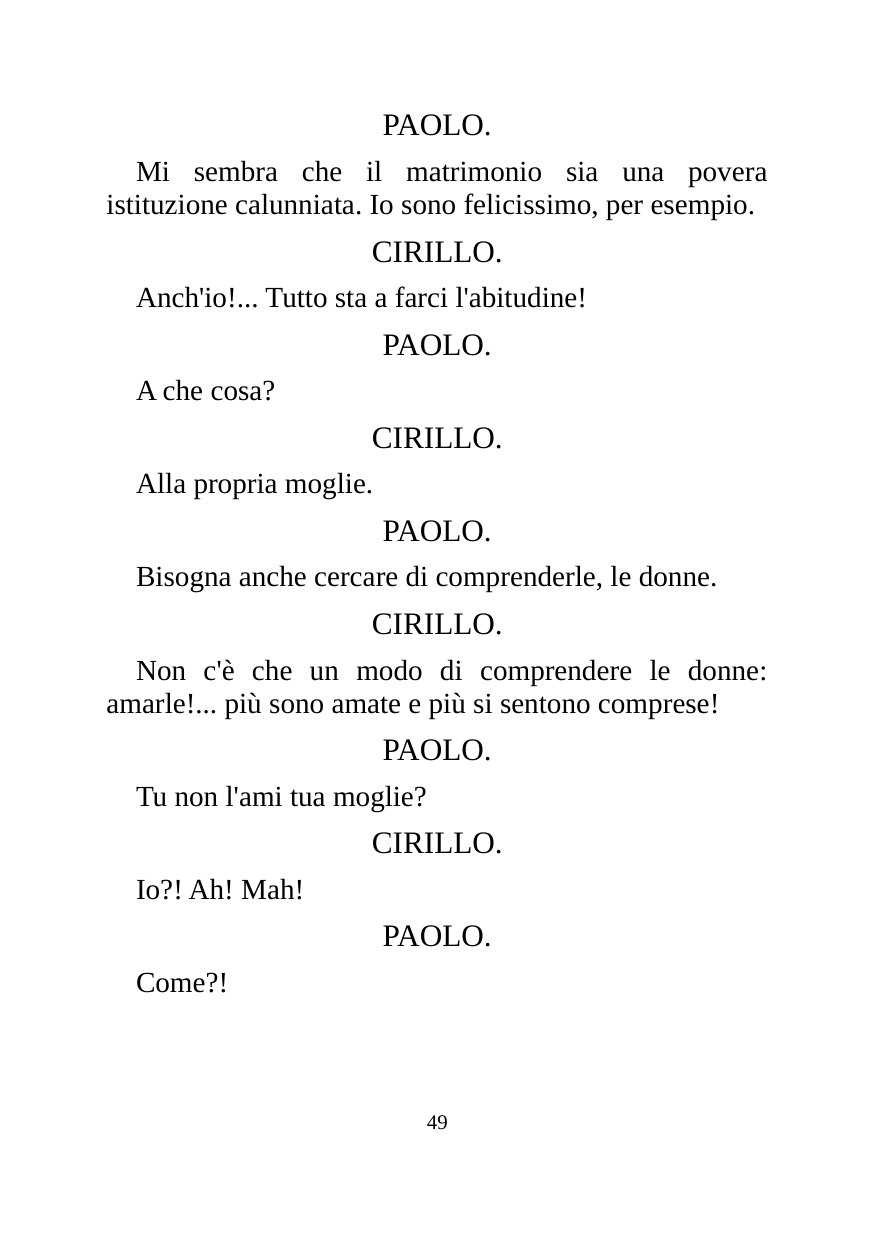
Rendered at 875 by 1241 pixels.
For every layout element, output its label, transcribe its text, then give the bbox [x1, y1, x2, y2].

text CIRILLO. [106, 605, 768, 641]
text PAOLO. [106, 917, 768, 953]
text Non c'è che un modo di comprendere le donne: amarle!... più sono amate e più si sentono comprese! [106, 653, 768, 720]
text PAOLO. [106, 106, 768, 142]
text CIRILLO. [106, 824, 768, 860]
text Alla propria moglie. [106, 467, 768, 500]
text CIRILLO. [106, 419, 768, 455]
text Anch'io!... Tutto sta a farci l'abitudine! [106, 281, 768, 314]
text Bisogna anche cercare di comprenderle, le donne. [106, 559, 768, 593]
text PAOLO. [106, 731, 768, 767]
text Mi sembra che il matrimonio sia una povera istituzione calunniata. Io sono felicissimo, per esempio. [106, 154, 768, 221]
text A che cosa? [106, 373, 768, 407]
text Tu non l'ami tua moglie? [106, 779, 768, 813]
text Io?! Ah! Mah! [106, 872, 768, 906]
text PAOLO. [106, 512, 768, 548]
text CIRILLO. [106, 233, 768, 269]
text Come?! [106, 965, 768, 999]
text PAOLO. [106, 326, 768, 362]
